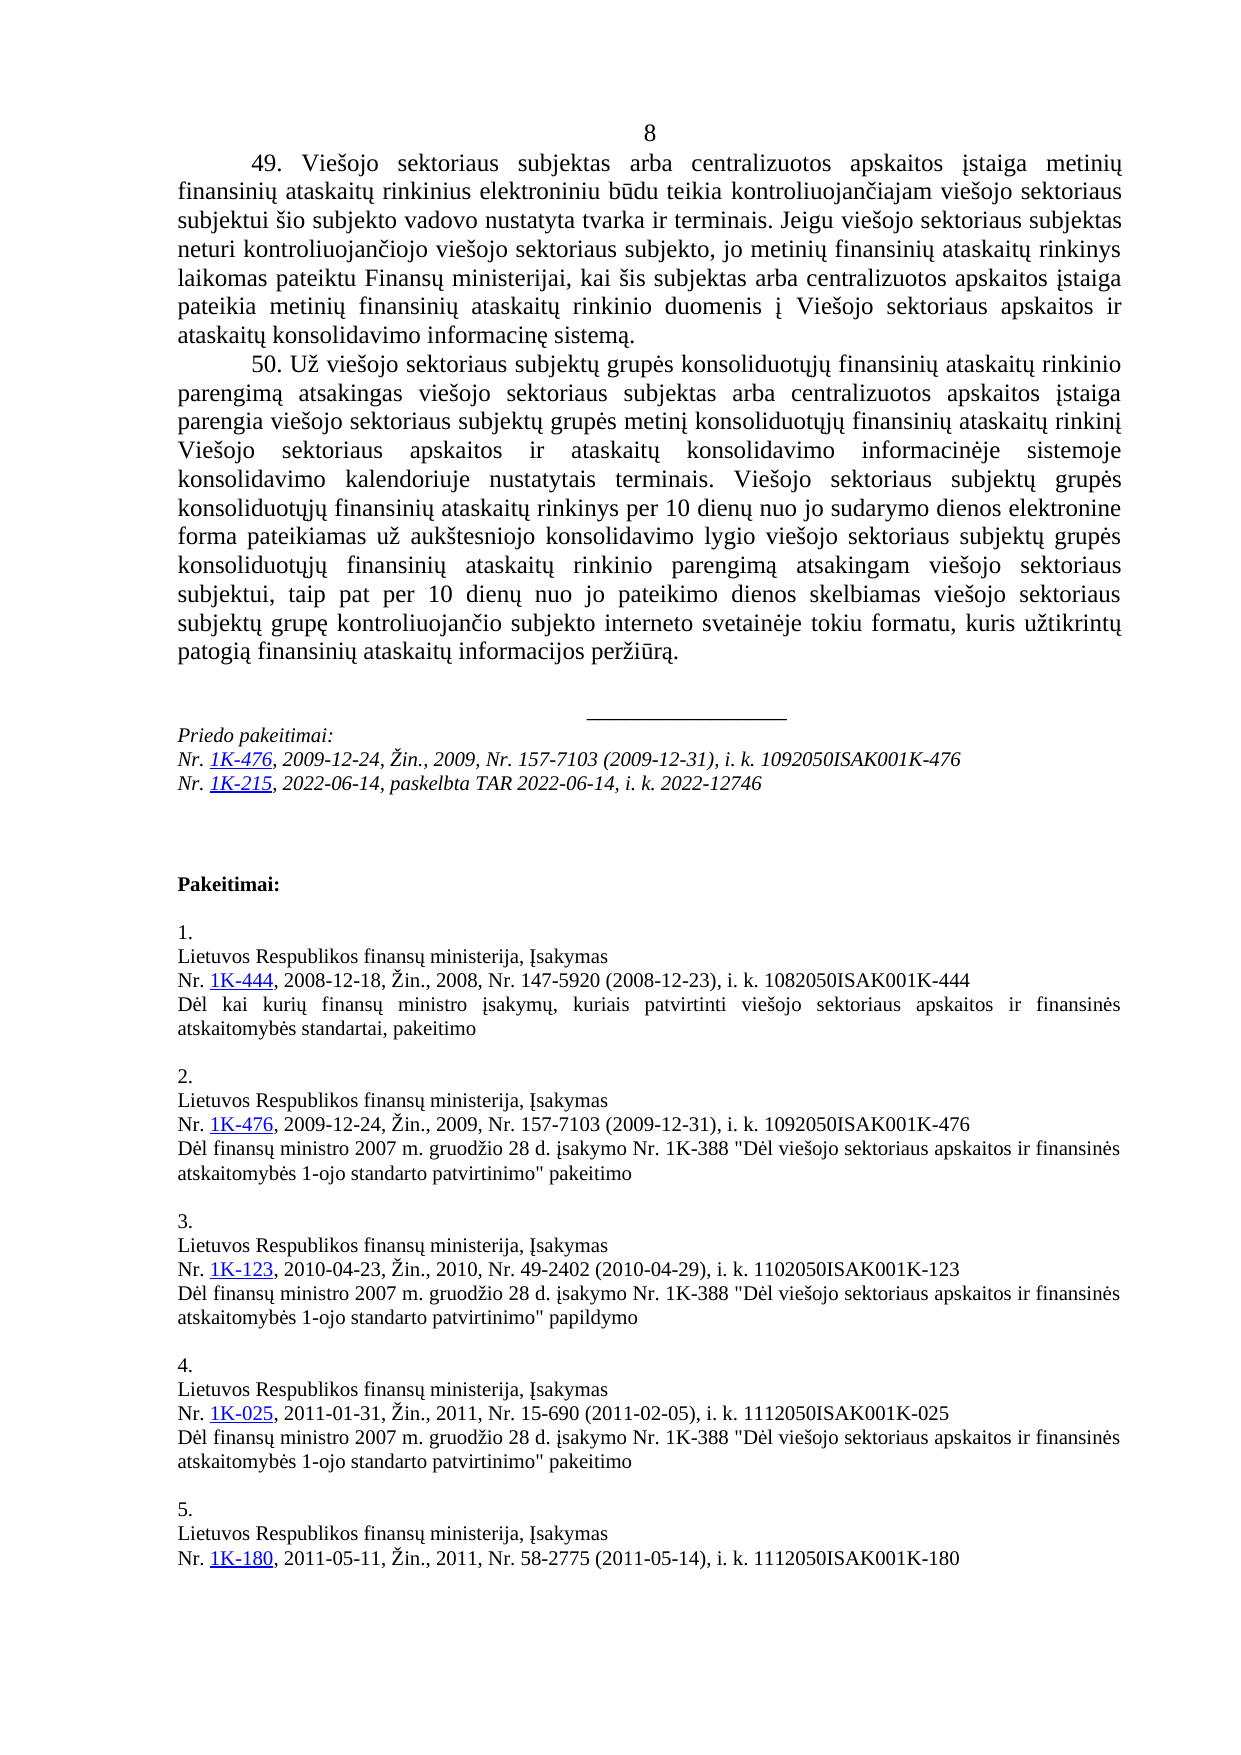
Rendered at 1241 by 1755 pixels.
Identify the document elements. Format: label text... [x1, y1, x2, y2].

text Lietuvos Respublikos finansų ministerija, Įsakymas [177, 1233, 1122, 1257]
text Nr. 1K-215, 2022-06-14, paskelbta TAR 2022-06-14, i. k. 2022-12746 [177, 771, 1122, 795]
text Lietuvos Respublikos finansų ministerija, Įsakymas [177, 1521, 1122, 1545]
text Dėl finansų ministro 2007 m. gruodžio 28 d. įsakymo Nr. 1K-388 "Dėl viešojo sektoriaus apskaitos ir finansinės atskaitomybės 1-ojo standarto patvirtinimo" papildymo [177, 1281, 1122, 1329]
text Dėl kai kurių finansų ministro įsakymų, kuriais patvirtinti viešojo sektoriaus apskaitos ir finansinės atskaitomybės standartai, pakeitimo [177, 992, 1122, 1040]
text Nr. 1K-476, 2009-12-24, Žin., 2009, Nr. 157-7103 (2009-12-31), i. k. 1092050ISAK001K-476 [177, 747, 1122, 771]
text Nr. 1K-123, 2010-04-23, Žin., 2010, Nr. 49-2402 (2010-04-29), i. k. 1102050ISAK001K-123 [177, 1257, 1122, 1281]
text Pakeitimai: [177, 872, 1122, 896]
text Lietuvos Respublikos finansų ministerija, Įsakymas [177, 1377, 1122, 1401]
text 2. [177, 1064, 1122, 1088]
text Lietuvos Respublikos finansų ministerija, Įsakymas [177, 1088, 1122, 1112]
text Dėl finansų ministro 2007 m. gruodžio 28 d. įsakymo Nr. 1K-388 "Dėl viešojo sektoriaus apskaitos ir finansinės atskaitomybės 1-ojo standarto patvirtinimo" pakeitimo [177, 1136, 1122, 1184]
text 50. Už viešojo sektoriaus subjektų grupės konsoliduotųjų finansinių ataskaitų rinkinio parengimą atsakingas viešojo sektoriaus subjektas arba centralizuotos apskaitos įstaiga parengia viešojo sektoriaus subjektų grupės metinį konsoliduotųjų finansinių ataskaitų rinkinį Viešojo sektoriaus apskaitos ir ataskaitų konsolidavimo informacinėje sistemoje konsolidavimo kalendoriuje nustatytais terminais. Viešojo sektoriaus subjektų grupės konsoliduotųjų finansinių ataskaitų rinkinys per 10 dienų nuo jo sudarymo dienos elektronine forma pateikiamas už aukštesniojo konsolidavimo lygio viešojo sektoriaus subjektų grupės konsoliduotųjų finansinių ataskaitų rinkinio parengimą atsakingam viešojo sektoriaus subjektui, taip pat per 10 dienų nuo jo pateikimo dienos skelbiamas viešojo sektoriaus subjektų grupę kontroliuojančio subjekto interneto svetainėje tokiu formatu, kuris užtikrintų patogią finansinių ataskaitų informacijos peržiūrą. [177, 349, 1122, 665]
text Nr. 1K-444, 2008-12-18, Žin., 2008, Nr. 147-5920 (2008-12-23), i. k. 1082050ISAK001K-444 [177, 968, 1122, 992]
text Lietuvos Respublikos finansų ministerija, Įsakymas [177, 944, 1122, 968]
text 1. [177, 920, 1122, 944]
text 3. [177, 1208, 1122, 1233]
text Nr. 1K-025, 2011-01-31, Žin., 2011, Nr. 15-690 (2011-02-05), i. k. 1112050ISAK001K-025 [177, 1401, 1122, 1425]
text 5. [177, 1497, 1122, 1521]
text Nr. 1K-476, 2009-12-24, Žin., 2009, Nr. 157-7103 (2009-12-31), i. k. 1092050ISAK001K-476 [177, 1112, 1122, 1136]
text Priedo pakeitimai: [177, 723, 1122, 747]
text 49. Viešojo sektoriaus subjektas arba centralizuotos apskaitos įstaiga metinių finansinių ataskaitų rinkinius elektroniniu būdu teikia kontroliuojančiajam viešojo sektoriaus subjektui šio subjekto vadovo nustatyta tvarka ir terminais. Jeigu viešojo sektoriaus subjektas neturi kontroliuojančiojo viešojo sektoriaus subjekto, jo metinių finansinių ataskaitų rinkinys laikomas pateiktu Finansų ministerijai, kai šis subjektas arba centralizuotos apskaitos įstaiga pateikia metinių finansinių ataskaitų rinkinio duomenis į Viešojo sektoriaus apskaitos ir ataskaitų konsolidavimo informacinę sistemą. [177, 148, 1122, 349]
text ________________ [177, 694, 1122, 723]
text 4. [177, 1353, 1122, 1377]
text Dėl finansų ministro 2007 m. gruodžio 28 d. įsakymo Nr. 1K-388 "Dėl viešojo sektoriaus apskaitos ir finansinės atskaitomybės 1-ojo standarto patvirtinimo" pakeitimo [177, 1425, 1122, 1473]
text Nr. 1K-180, 2011-05-11, Žin., 2011, Nr. 58-2775 (2011-05-14), i. k. 1112050ISAK001K-180 [177, 1545, 1122, 1569]
